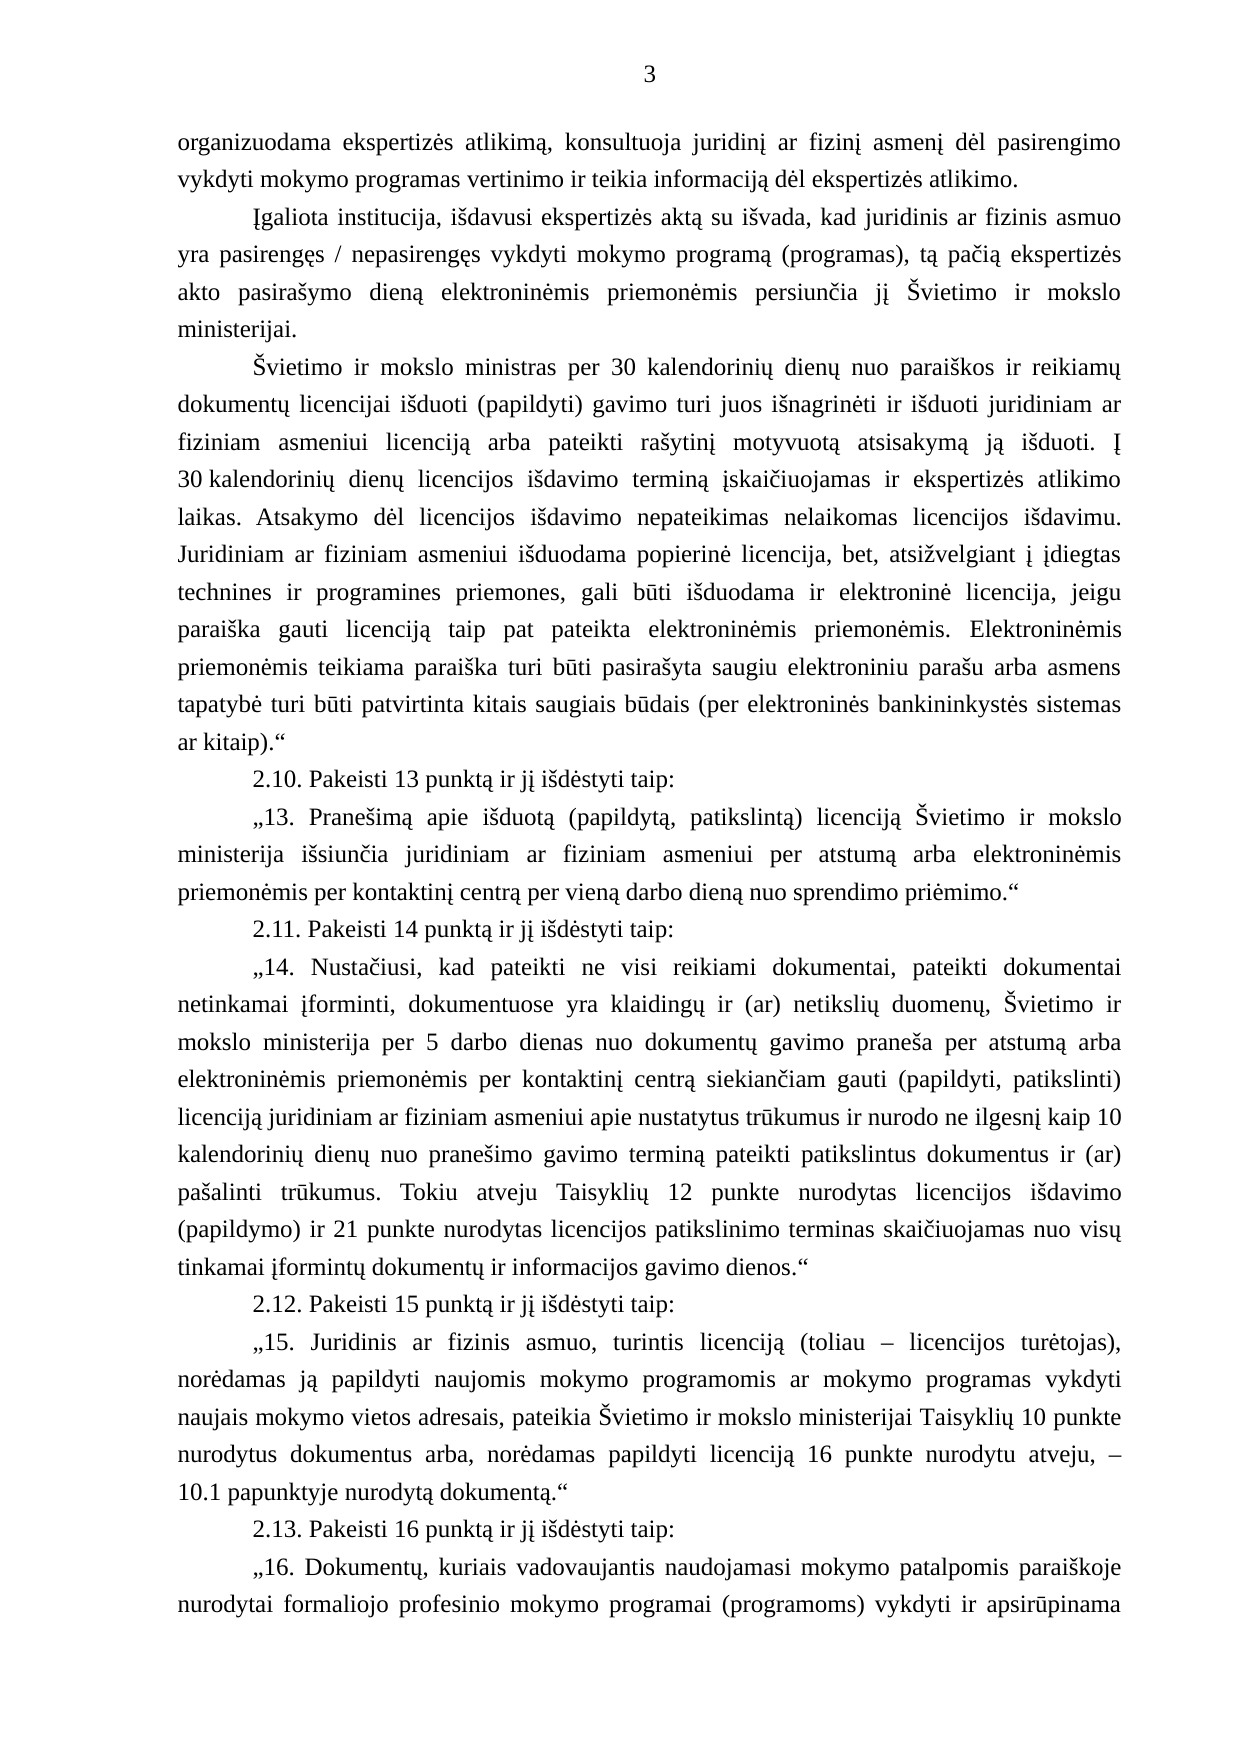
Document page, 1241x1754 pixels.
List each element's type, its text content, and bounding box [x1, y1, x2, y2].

text „15. Juridinis ar fizinis asmuo, turintis licenciją (toliau – licencijos turėtojas), norėdamas ją papildyti naujomis mokymo programomis ar mokymo programas vykdyti naujais mokymo vietos adresais, pateikia Švietimo ir mokslo ministerijai Taisyklių 10 punkte nurodytus dokumentus arba, norėdamas papildyti licenciją 16 punkte nurodytu atveju, – 10.1 papunktyje nurodytą dokumentą.“ [177, 1318, 1122, 1506]
text „14. Nustačiusi, kad pateikti ne visi reikiami dokumentai, pateikti dokumentai netinkamai įforminti, dokumentuose yra klaidingų ir (ar) netikslių duomenų, Švietimo ir mokslo ministerija per 5 darbo dienas nuo dokumentų gavimo praneša per atstumą arba elektroninėmis priemonėmis per kontaktinį centrą siekiančiam gauti (papildyti, patikslinti) licenciją juridiniam ar fiziniam asmeniui apie nustatytus trūkumus ir nurodo ne ilgesnį kaip 10 kalendorinių dienų nuo pranešimo gavimo terminą pateikti patikslintus dokumentus ir (ar) pašalinti trūkumus. Tokiu atveju Taisyklių 12 punkte nurodytas licencijos išdavimo (papildymo) ir 21 punkte nurodytas licencijos patikslinimo terminas skaičiuojamas nuo visų tinkamai įformintų dokumentų ir informacijos gavimo dienos.“ [177, 943, 1122, 1281]
text Švietimo ir mokslo ministras per 30 kalendorinių dienų nuo paraiškos ir reikiamų dokumentų licencijai išduoti (papildyti) gavimo turi juos išnagrinėti ir išduoti juridiniam ar fiziniam asmeniui licenciją arba pateikti rašytinį motyvuotą atsisakymą ją išduoti. Į 30 kalendorinių dienų licencijos išdavimo terminą įskaičiuojamas ir ekspertizės atlikimo laikas. Atsakymo dėl licencijos išdavimo nepateikimas nelaikomas licencijos išdavimu. Juridiniam ar fiziniam asmeniui išduodama popierinė licencija, bet, atsižvelgiant į įdiegtas technines ir programines priemones, gali būti išduodama ir elektroninė licencija, jeigu paraiška gauti licenciją taip pat pateikta elektroninėmis priemonėmis. Elektroninėmis priemonėmis teikiama paraiška turi būti pasirašyta saugiu elektroniniu parašu arba asmens tapatybė turi būti patvirtinta kitais saugiais būdais (per elektroninės bankininkystės sistemas ar kitaip).“ [177, 343, 1122, 756]
text organizuodama ekspertizės atlikimą, konsultuoja juridinį ar fizinį asmenį dėl pasirengimo vykdyti mokymo programas vertinimo ir teikia informaciją dėl ekspertizės atlikimo. [177, 118, 1122, 193]
text „16. Dokumentų, kuriais vadovaujantis naudojamasi mokymo patalpomis paraiškoje nurodytai formaliojo profesinio mokymo programai (programoms) vykdyti ir apsirūpinama [177, 1543, 1122, 1618]
text 2.11. Pakeisti 14 punktą ir jį išdėstyti taip: [177, 906, 1122, 943]
text 2.10. Pakeisti 13 punktą ir jį išdėstyti taip: [177, 756, 1122, 793]
text „13. Pranešimą apie išduotą (papildytą, patikslintą) licenciją Švietimo ir mokslo ministerija išsiunčia juridiniam ar fiziniam asmeniui per atstumą arba elektroninėmis priemonėmis per kontaktinį centrą per vieną darbo dieną nuo sprendimo priėmimo.“ [177, 793, 1122, 906]
text Įgaliota institucija, išdavusi ekspertizės aktą su išvada, kad juridinis ar fizinis asmuo yra pasirengęs / nepasirengęs vykdyti mokymo programą (programas), tą pačią ekspertizės akto pasirašymo dieną elektroninėmis priemonėmis persiunčia jį Švietimo ir mokslo ministerijai. [177, 193, 1122, 343]
text 2.13. Pakeisti 16 punktą ir jį išdėstyti taip: [177, 1506, 1122, 1543]
text 2.12. Pakeisti 15 punktą ir jį išdėstyti taip: [177, 1281, 1122, 1318]
